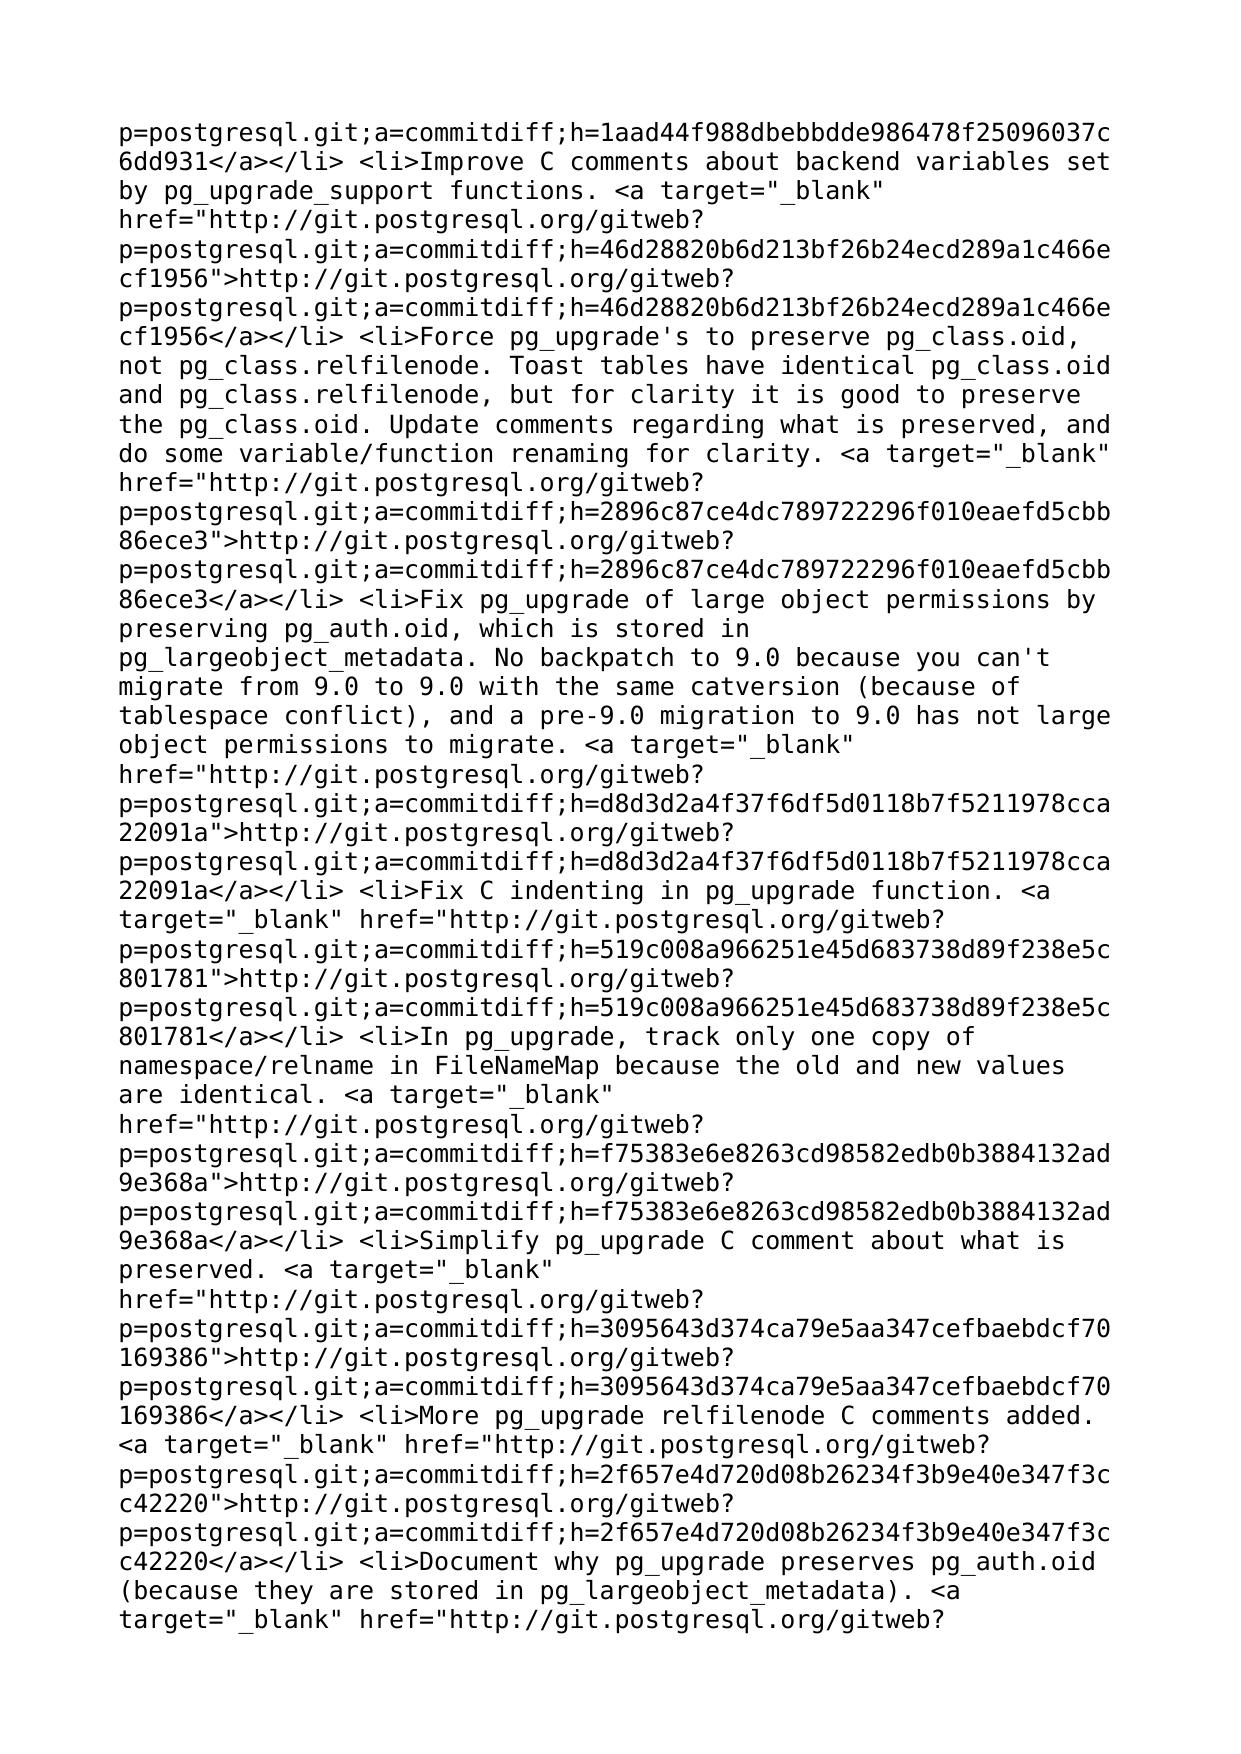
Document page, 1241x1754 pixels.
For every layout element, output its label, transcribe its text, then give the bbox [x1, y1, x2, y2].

text p=postgresql.git;a=commitdiff;h=1aad44f988dbebbdde986478f25096037c6dd931</a></li> <li>Improve C comments about backend variables set by pg_upgrade_support functions. <a target="_blank" href="http://git.postgresql.org/gitweb?p=postgresql.git;a=commitdiff;h=46d28820b6d213bf26b24ecd289a1c466ecf1956">http://git.postgresql.org/gitweb?p=postgresql.git;a=commitdiff;h=46d28820b6d213bf26b24ecd289a1c466ecf1956</a></li> <li>Force pg_upgrade's to preserve pg_class.oid, not pg_class.relfilenode. Toast tables have identical pg_class.oid and pg_class.relfilenode, but for clarity it is good to preserve the pg_class.oid. Update comments regarding what is preserved, and do some variable/function renaming for clarity. <a target="_blank" href="http://git.postgresql.org/gitweb?p=postgresql.git;a=commitdiff;h=2896c87ce4dc789722296f010eaefd5cbb86ece3">http://git.postgresql.org/gitweb?p=postgresql.git;a=commitdiff;h=2896c87ce4dc789722296f010eaefd5cbb86ece3</a></li> <li>Fix pg_upgrade of large object permissions by preserving pg_auth.oid, which is stored in pg_largeobject_metadata. No backpatch to 9.0 because you can't migrate from 9.0 to 9.0 with the same catversion (because of tablespace conflict), and a pre-9.0 migration to 9.0 has not large object permissions to migrate. <a target="_blank" href="http://git.postgresql.org/gitweb?p=postgresql.git;a=commitdiff;h=d8d3d2a4f37f6df5d0118b7f5211978cca22091a">http://git.postgresql.org/gitweb?p=postgresql.git;a=commitdiff;h=d8d3d2a4f37f6df5d0118b7f5211978cca22091a</a></li> <li>Fix C indenting in pg_upgrade function. <a target="_blank" href="http://git.postgresql.org/gitweb?p=postgresql.git;a=commitdiff;h=519c008a966251e45d683738d89f238e5c801781">http://git.postgresql.org/gitweb?p=postgresql.git;a=commitdiff;h=519c008a966251e45d683738d89f238e5c801781</a></li> <li>In pg_upgrade, track only one copy of namespace/relname in FileNameMap because the old and new values are identical. <a target="_blank" href="http://git.postgresql.org/gitweb?p=postgresql.git;a=commitdiff;h=f75383e6e8263cd98582edb0b3884132ad9e368a">http://git.postgresql.org/gitweb?p=postgresql.git;a=commitdiff;h=f75383e6e8263cd98582edb0b3884132ad9e368a</a></li> <li>Simplify pg_upgrade C comment about what is preserved. <a target="_blank" href="http://git.postgresql.org/gitweb?p=postgresql.git;a=commitdiff;h=3095643d374ca79e5aa347cefbaebdcf70169386">http://git.postgresql.org/gitweb?p=postgresql.git;a=commitdiff;h=3095643d374ca79e5aa347cefbaebdcf70169386</a></li> <li>More pg_upgrade relfilenode C comments added. <a target="_blank" href="http://git.postgresql.org/gitweb?p=postgresql.git;a=commitdiff;h=2f657e4d720d08b26234f3b9e40e347f3cc42220">http://git.postgresql.org/gitweb?p=postgresql.git;a=commitdiff;h=2f657e4d720d08b26234f3b9e40e347f3cc42220</a></li> <li>Document why pg_upgrade preserves pg_auth.oid (because they are stored in pg_largeobject_metadata). <a target="_blank" href="http://git.postgresql.org/gitweb? [118, 118, 1122, 1635]
